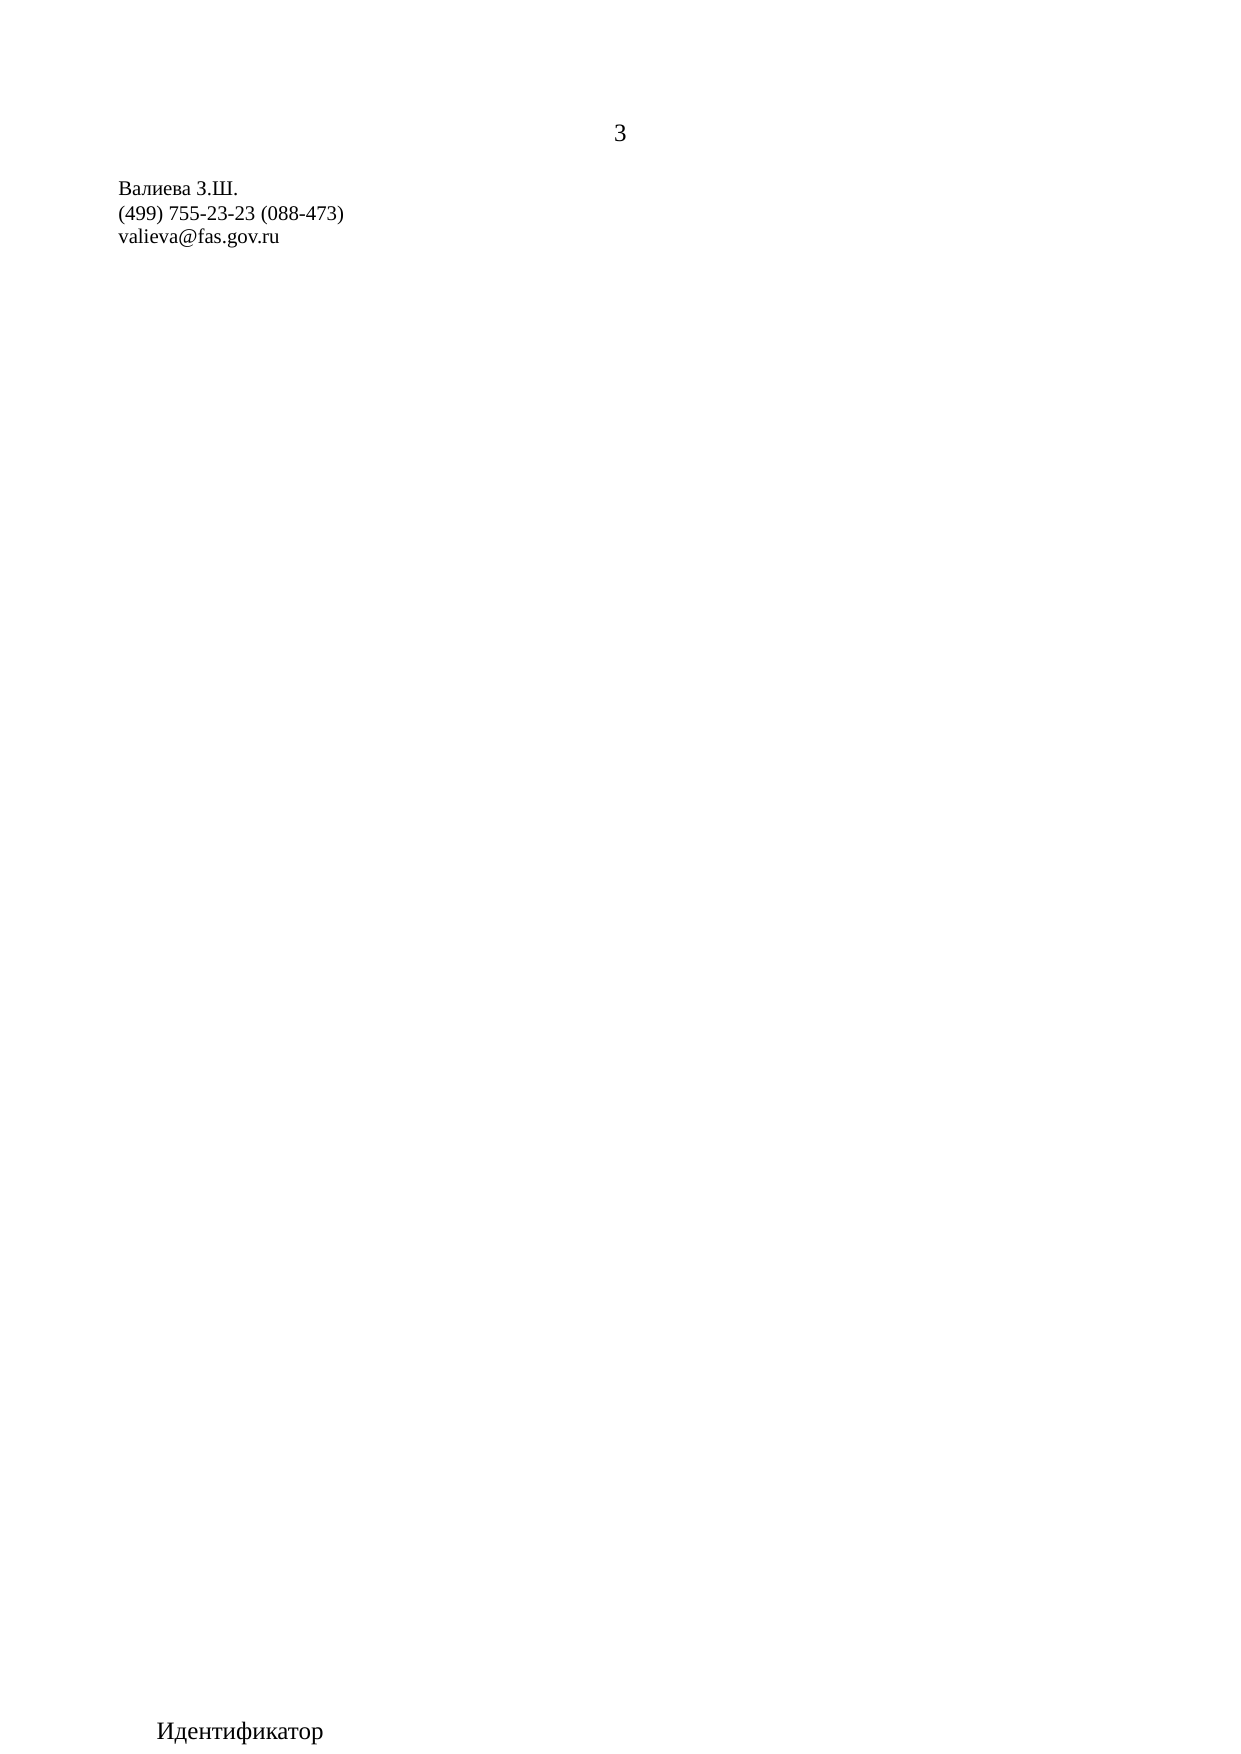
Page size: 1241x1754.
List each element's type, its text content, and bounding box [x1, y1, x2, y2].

text Валиева З.Ш. [118, 176, 1122, 200]
text (499) 755-23-23 (088-473) [118, 200, 1122, 224]
text valieva@fas.gov.ru [118, 224, 1122, 248]
